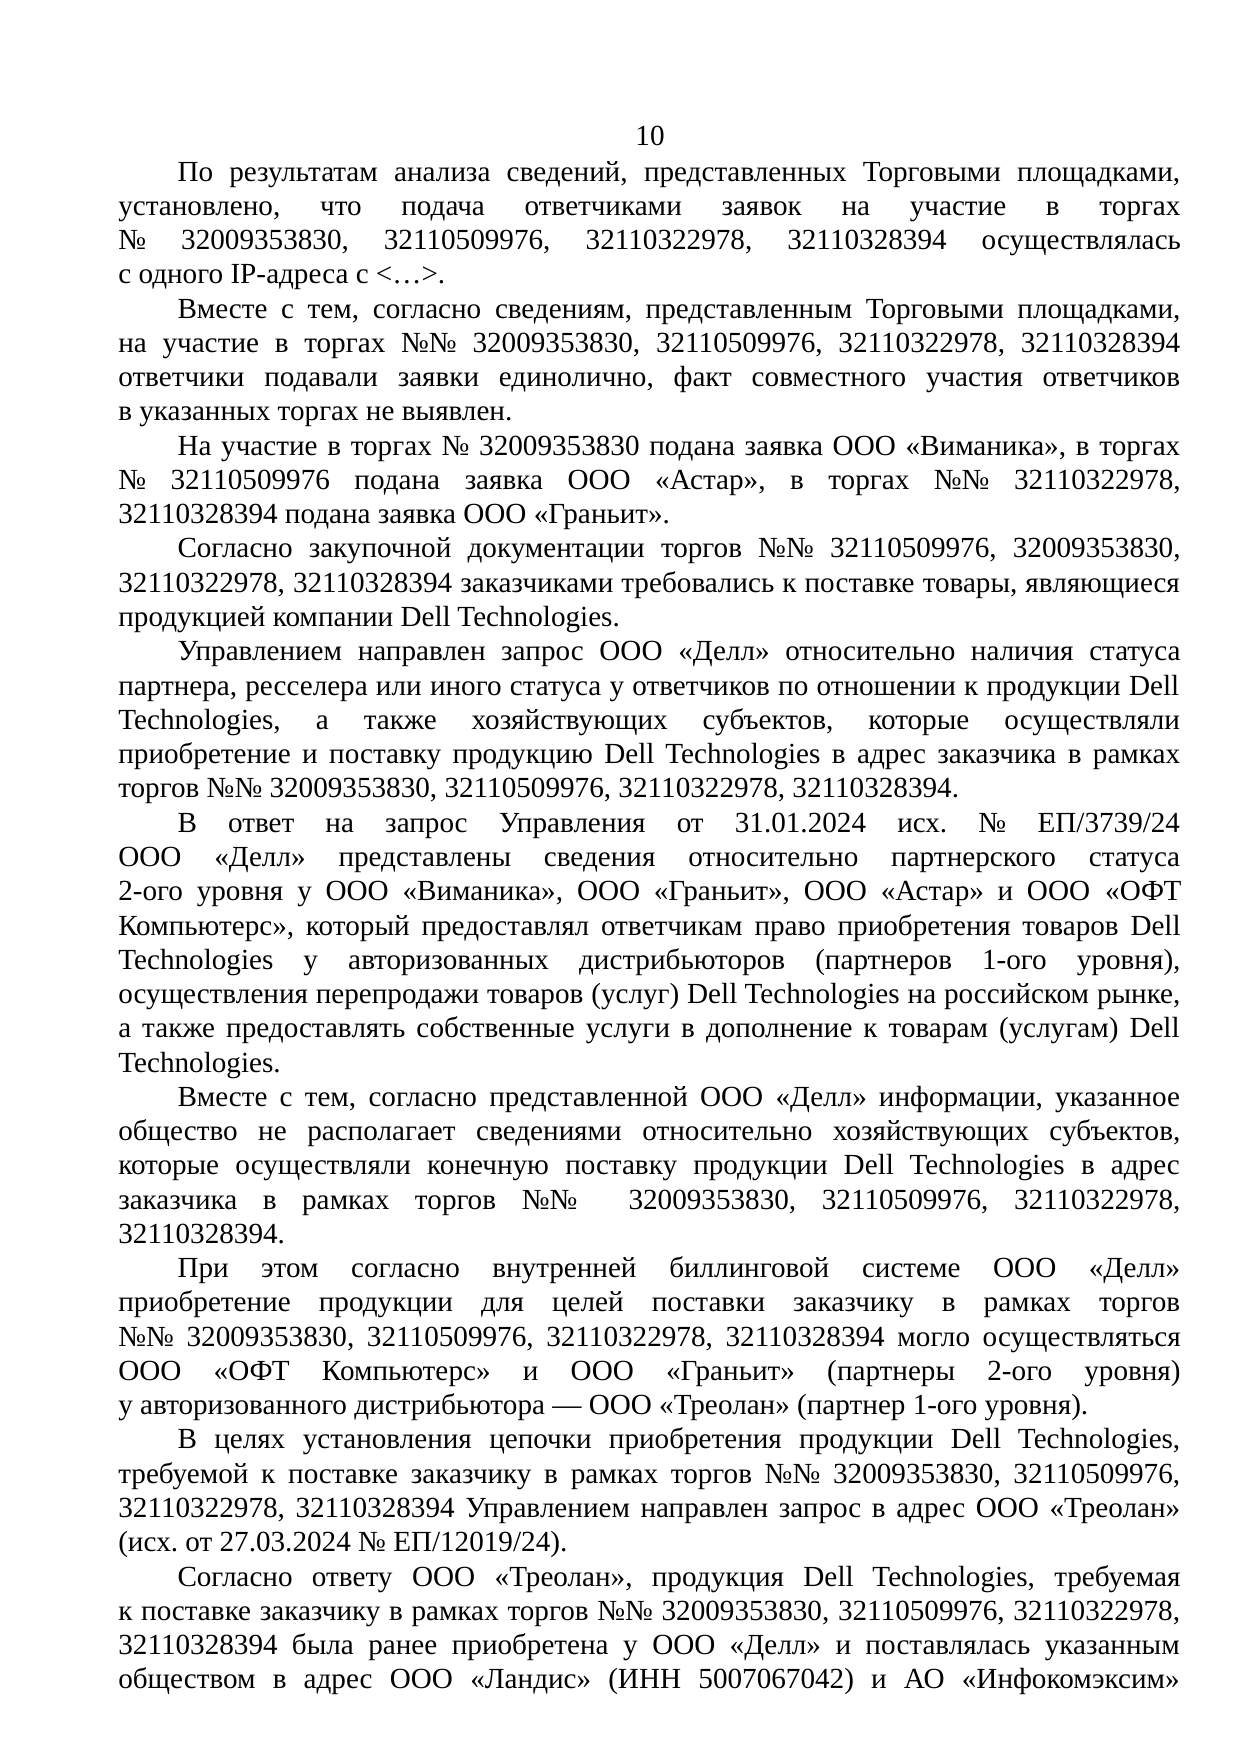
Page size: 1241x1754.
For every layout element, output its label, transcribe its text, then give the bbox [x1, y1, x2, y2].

text По результатам анализа сведений, представленных Торговыми площадками, установлено, что подача ответчиками заявок на участие в торгах № 32009353830, 32110509976, 32110322978, 32110328394 осуществлялась с одного IP-адреса с <…>. [118, 153, 1181, 291]
text Согласно ответу ООО «Треолан», продукция Dell Technologies, требуемая к поставке заказчику в рамках торгов №№ 32009353830, 32110509976, 32110322978, 32110328394 была ранее приобретена у ООО «Делл» и поставлялась указанным обществом в адрес ООО «Ландис» (ИНН 5007067042) и АО «Инфокомэксим» [118, 1559, 1181, 1696]
text На участие в торгах № 32009353830 подана заявка ООО «Виманика», в торгах № 32110509976 подана заявка ООО «Астар», в торгах №№ 32110322978, 32110328394 подана заявка ООО «Граньит». [118, 428, 1181, 531]
text В ответ на запрос Управления от 31.01.2024 исх. № ЕП/3739/24 ООО «Делл» представлены сведения относительно партнерского статуса 2-ого уровня у ООО «Виманика», ООО «Граньит», ООО «Астар» и ООО «ОФТ Компьютерс», который предоставлял ответчикам право приобретения товаров Dell Technologies у авторизованных дистрибьюторов (партнеров 1-ого уровня), осуществления перепродажи товаров (услуг) Dell Technologies на российском рынке, а также предоставлять собственные услуги в дополнение к товарам (услугам) Dell Technologies. [118, 805, 1181, 1079]
text Вместе с тем, согласно представленной ООО «Делл» информации, указанное общество не располагает сведениями относительно хозяйствующих субъектов, которые осуществляли конечную поставку продукции Dell Technologies в адрес заказчика в рамках торгов №№ 32009353830, 32110509976, 32110322978, 32110328394. [118, 1079, 1181, 1250]
text Согласно закупочной документации торгов №№ 32110509976, 32009353830, 32110322978, 32110328394 заказчиками требовались к поставке товары, являющиеся продукцией компании Dell Technologies. [118, 531, 1181, 633]
text В целях установления цепочки приобретения продукции Dell Technologies, требуемой к поставке заказчику в рамках торгов №№ 32009353830, 32110509976, 32110322978, 32110328394 Управлением направлен запрос в адрес ООО «Треолан» (исх. от 27.03.2024 № ЕП/12019/24). [118, 1422, 1181, 1559]
text Управлением направлен запрос ООО «Делл» относительно наличия статуса партнера, ресселера или иного статуса у ответчиков по отношении к продукции Dell Technologies, а также хозяйствующих субъектов, которые осуществляли приобретение и поставку продукцию Dell Technologies в адрес заказчика в рамках торгов №№ 32009353830, 32110509976, 32110322978, 32110328394. [118, 633, 1181, 805]
text Вместе с тем, согласно сведениям, представленным Торговыми площадками, на участие в торгах №№ 32009353830, 32110509976, 32110322978, 32110328394 ответчики подавали заявки единолично, факт совместного участия ответчиков в указанных торгах не выявлен. [118, 291, 1181, 428]
text При этом согласно внутренней биллинговой системе ООО «Делл» приобретение продукции для целей поставки заказчику в рамках торгов №№ 32009353830, 32110509976, 32110322978, 32110328394 могло осуществляться ООО «ОФТ Компьютерс» и ООО «Граньит» (партнеры 2-ого уровня) у авторизованного дистрибьютора — ООО «Треолан» (партнер 1-ого уровня). [118, 1250, 1181, 1422]
